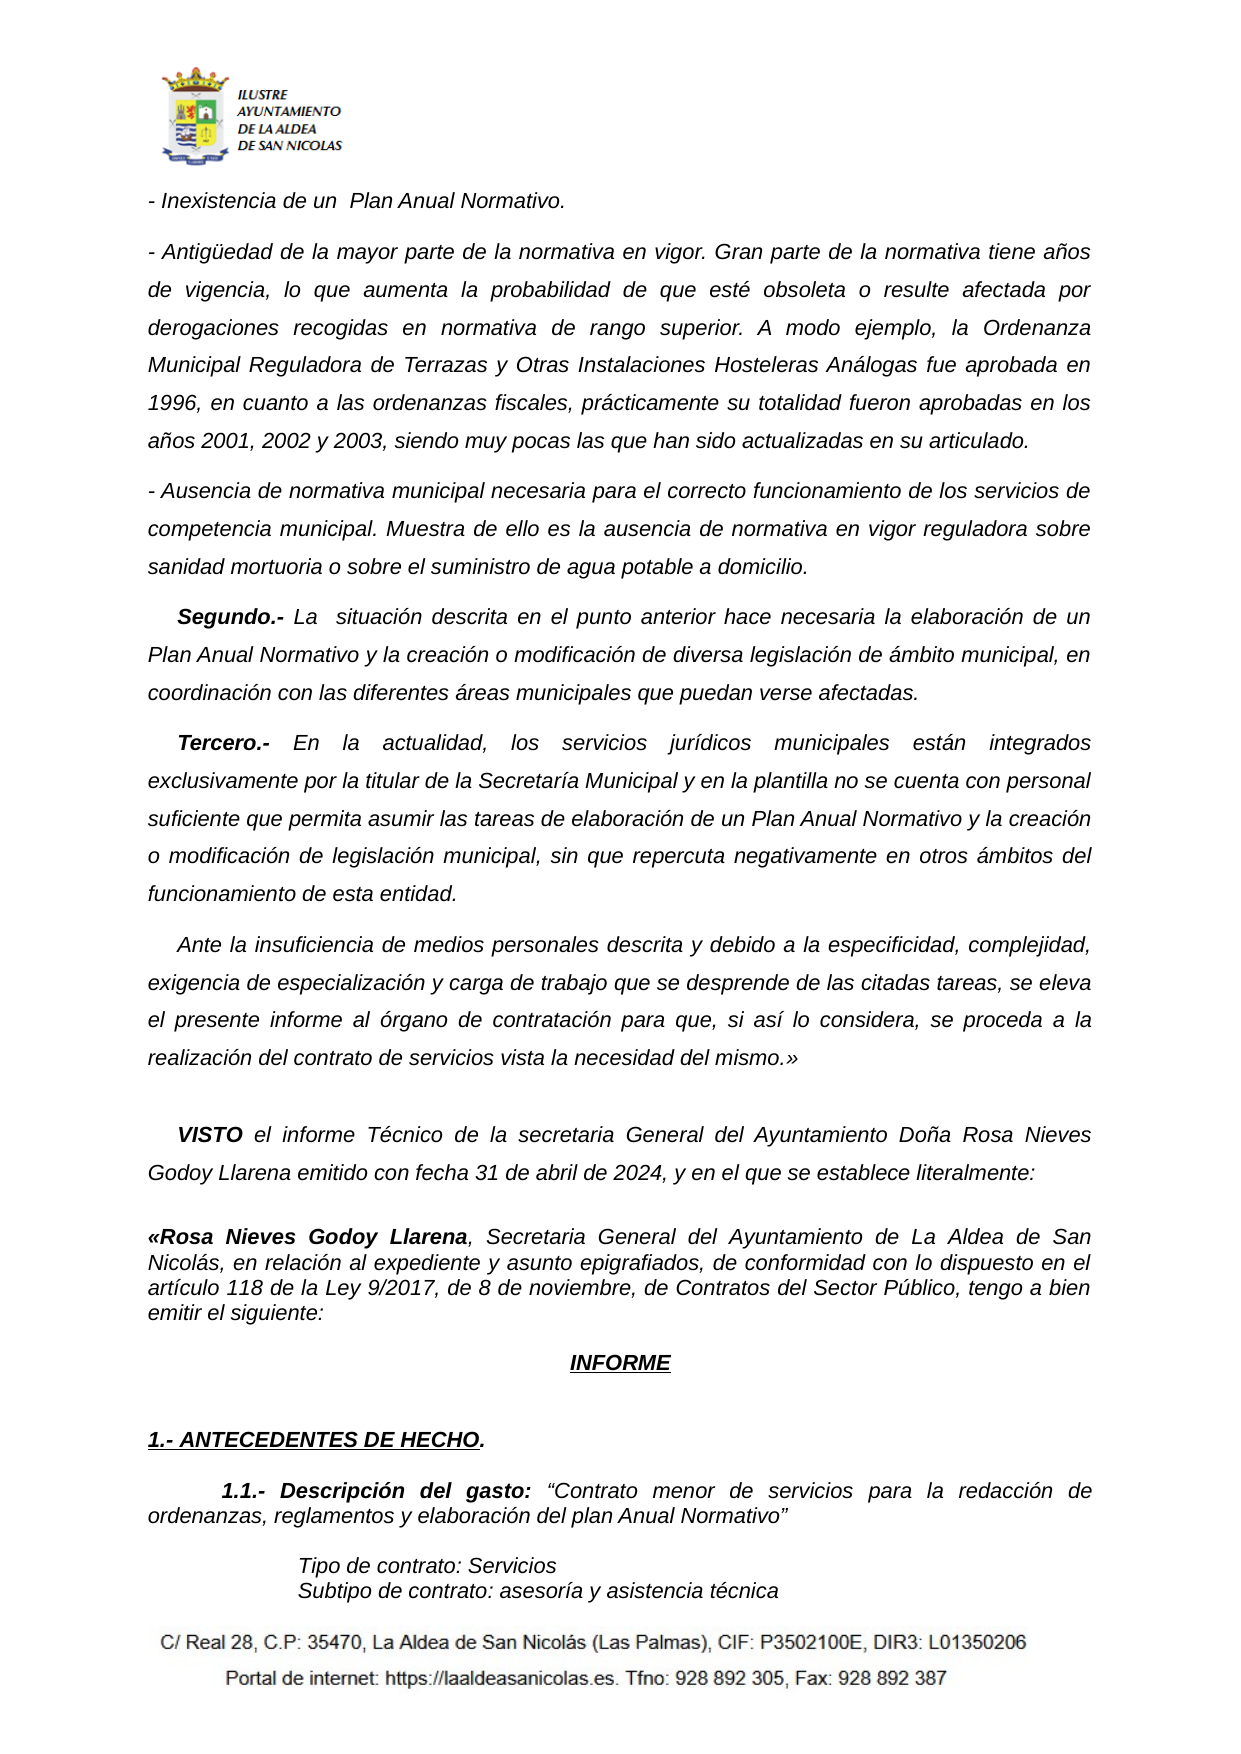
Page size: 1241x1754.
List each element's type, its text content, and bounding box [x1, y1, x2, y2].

text Segundo.- La situación descrita en el punto anterior hace necesaria la elaboración de un Plan Anual Normativo y la creación o modificación de diversa legislación de ámbito municipal, en coordinación con las diferentes áreas municipales que puedan verse afectadas. [148, 604, 1093, 705]
text Tercero.- En la actualidad, los servicios jurídicos municipales están integrados exclusivamente por la titular de la Secretaría Municipal y en la plantilla no se cuenta con personal suficiente que permita asumir las tareas de elaboración de un Plan Anual Normativo y la creación o modificación de legislación municipal, sin que repercuta negativamente en otros ámbitos del funcionamiento de esta entidad. [148, 730, 1093, 906]
text Tipo de contrato: Servicios [298, 1553, 1093, 1578]
text 1.- ANTECEDENTES DE HECHO. [148, 1427, 1093, 1452]
text INFORME [148, 1350, 1093, 1376]
text Ante la insuficiencia de medios personales descrita y debido a la especificidad, complejidad, exigencia de especialización y carga de trabajo que se desprende de las citadas tareas, se eleva el presente informe al órgano de contratación para que, si así lo considera, se proceda a la realización del contrato de servicios vista la necesidad del mismo.» [148, 932, 1093, 1070]
text «Rosa Nieves Godoy Llarena, Secretaria General del Ayuntamiento de La Aldea de San Nicolás, en relación al expediente y asunto epigrafiados, de conformidad con lo dispuesto en el artículo 118 de la Ley 9/2017, de 8 de noviembre, de Contratos del Sector Público, tengo a bien emitir el siguiente: [148, 1224, 1093, 1325]
text 1.1.- Descripción del gasto: “Contrato menor de servicios para la redacción de ordenanzas, reglamentos y elaboración del plan Anual Normativo” [148, 1477, 1093, 1528]
picture [148, 1626, 1034, 1694]
text - Inexistencia de un Plan Anual Normativo. [148, 188, 1093, 214]
picture [148, 59, 358, 173]
text - Ausencia de normativa municipal necesaria para el correcto funcionamiento de los servicios de competencia municipal. Muestra de ello es la ausencia de normativa en vigor reguladora sobre sanidad mortuoria o sobre el suministro de agua potable a domicilio. [148, 478, 1093, 579]
text - Antigüedad de la mayor parte de la normativa en vigor. Gran parte de la normativa tiene años de vigencia, lo que aumenta la probabilidad de que esté obsoleta o resulte afectada por derogaciones recogidas en normativa de rango superior. A modo ejemplo, la Ordenanza Municipal Reguladora de Terrazas y Otras Instalaciones Hosteleras Análogas fue aprobada en 1996, en cuanto a las ordenanzas fiscales, prácticamente su totalidad fueron aprobadas en los años 2001, 2002 y 2003, siendo muy pocas las que han sido actualizadas en su articulado. [148, 239, 1093, 453]
text VISTO el informe Técnico de la secretaria General del Ayuntamiento Doña Rosa Nieves Godoy Llarena emitido con fecha 31 de abril de 2024, y en el que se establece literalmente: [148, 1122, 1093, 1185]
text Subtipo de contrato: asesoría y asistencia técnica [298, 1578, 1093, 1603]
